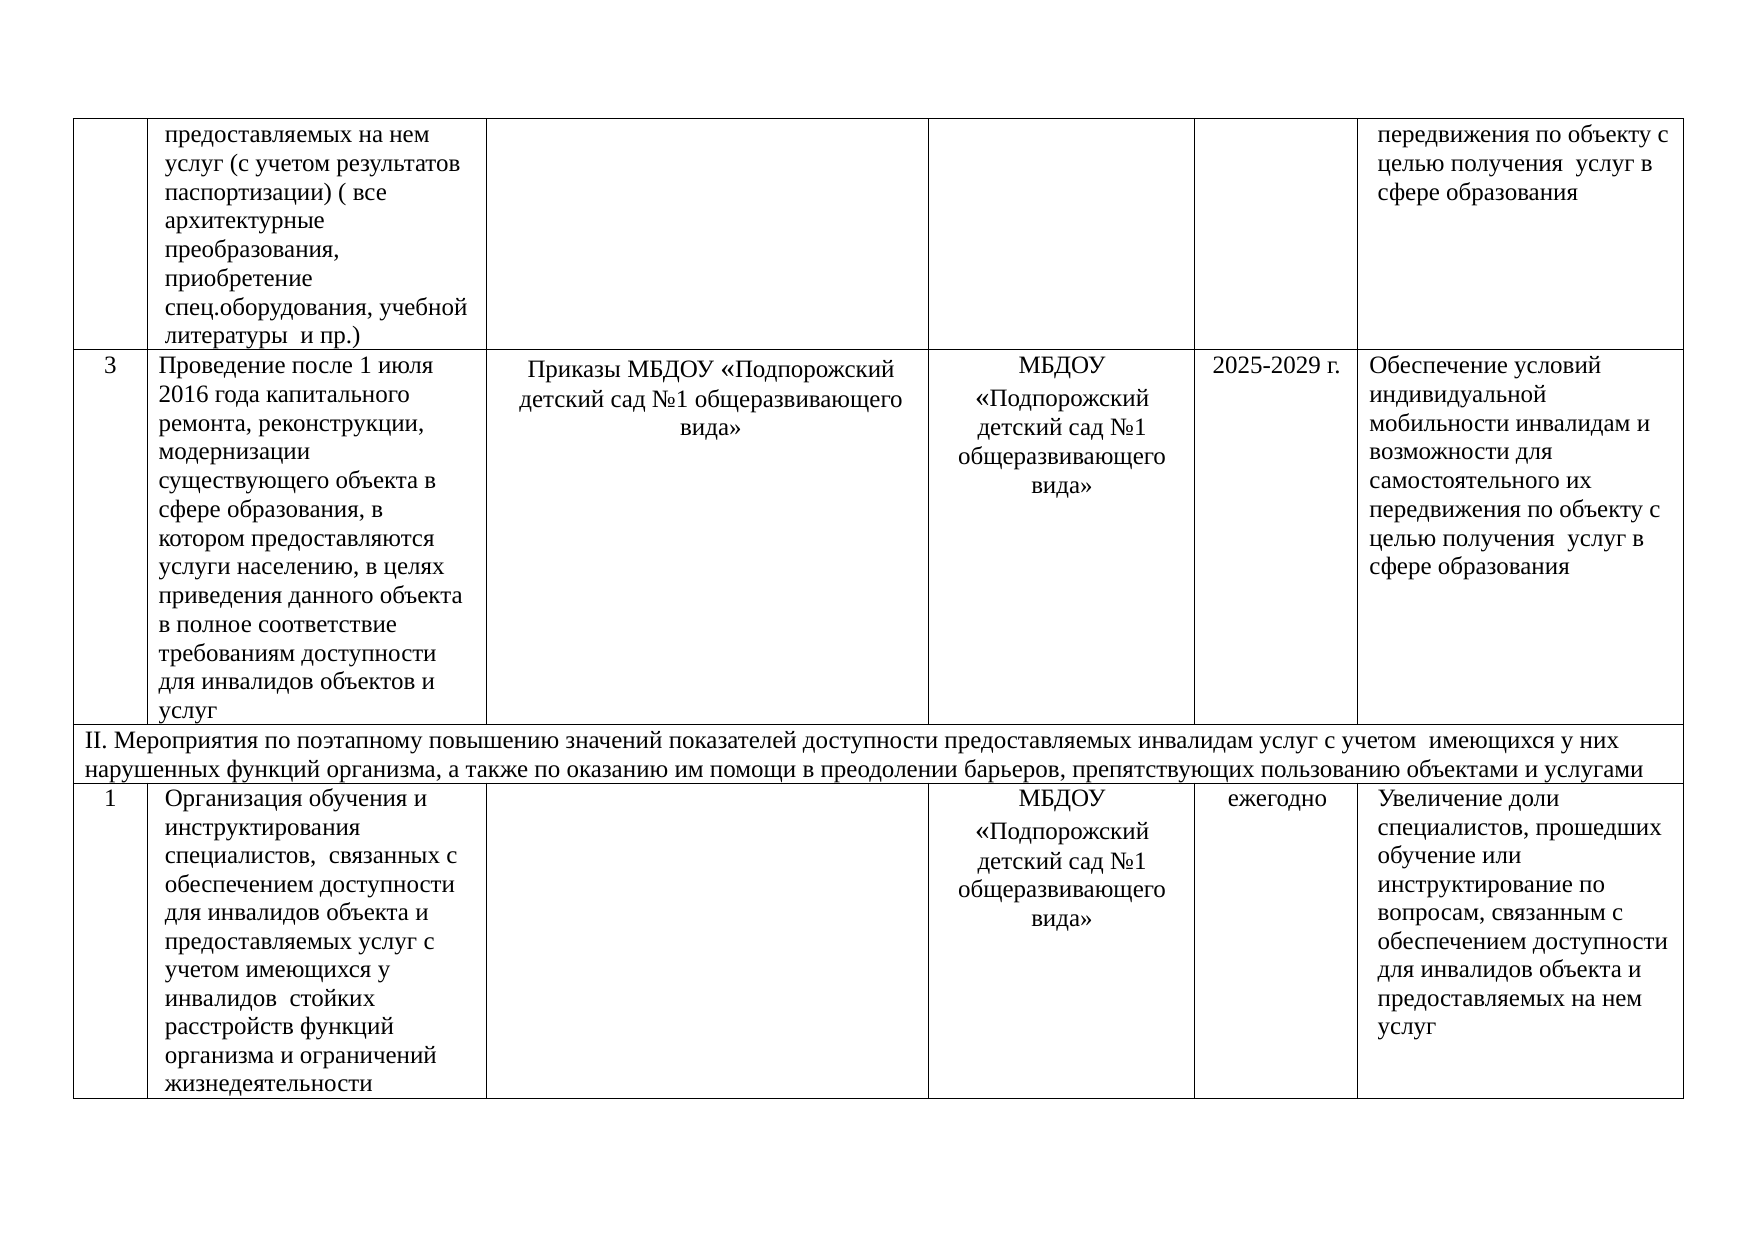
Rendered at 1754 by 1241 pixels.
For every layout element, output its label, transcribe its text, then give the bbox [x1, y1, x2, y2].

table_cell [487, 784, 928, 1097]
table_cell 3 [74, 350, 147, 724]
table_cell передвижения по объекту с целью получения услуг в сфере образования [1358, 119, 1683, 349]
table_cell Увеличение доли специалистов, прошедших обучение или инструктирование по вопросам, связанным с обеспечением доступности для инвалидов объекта и предоставляемых на нем услуг [1358, 784, 1683, 1097]
table_cell МБДОУ «Подпорожский детский сад №1 общеразвивающего вида» [929, 784, 1194, 1097]
table_cell МБДОУ «Подпорожский детский сад №1 общеразвивающего вида» [929, 350, 1194, 724]
table_cell Приказы МБДОУ «Подпорожский детский сад №1 общеразвивающего вида» [487, 350, 928, 724]
table_cell [1195, 119, 1357, 349]
table_cell Обеспечение условий индивидуальной мобильности инвалидам и возможности для самостоятельного их передвижения по объекту с целью получения услуг в сфере образования [1358, 350, 1683, 724]
table_cell Проведение после 1 июля 2016 года капитального ремонта, реконструкции, модернизации существующего объекта в сфере образования, в котором предоставляются услуги населению, в целях приведения данного объекта в полное соответствие требованиям доступности для инвалидов объектов и услуг [148, 350, 486, 724]
table_cell Организация обучения и инструктирова­ния специалистов, связанных с обеспечением доступности для инвалидов объекта и предоставляемых услуг с учетом имеющихся у инвалидов стойких расстройств функций организма и ограничений жизнедеятель­ности [148, 784, 164, 1097]
table_cell МБДОУ «Подпорожский детский сад №1 общеразвивающего вида» [929, 119, 1194, 349]
table_cell [487, 119, 928, 349]
table_cell 1 [74, 784, 147, 1097]
table_cell 2025-2029 г. [1195, 350, 1357, 724]
table_cell [74, 119, 147, 349]
table_cell ежегодно [1195, 784, 1357, 1097]
